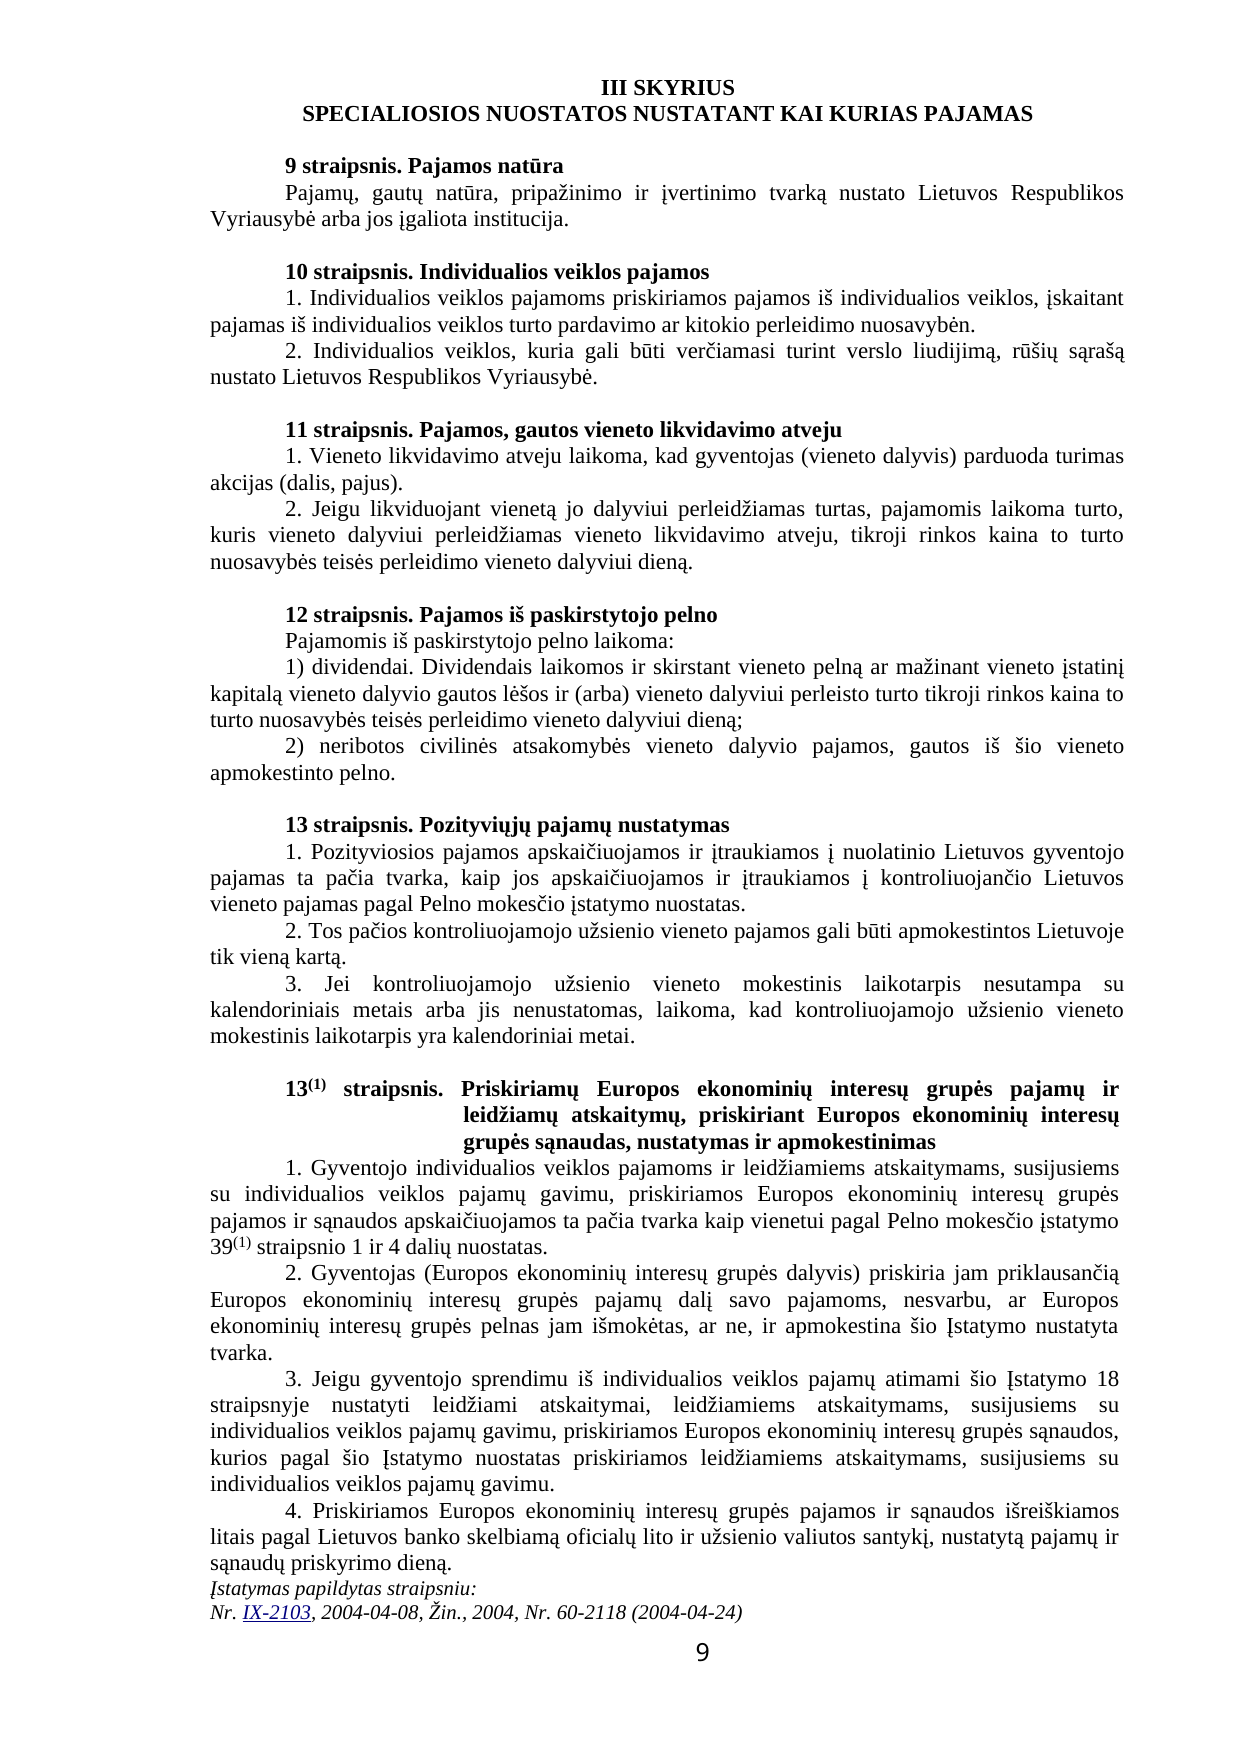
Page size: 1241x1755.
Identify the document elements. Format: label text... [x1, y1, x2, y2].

text 10 straipsnis. Individualios veiklos pajamos [210, 258, 1126, 284]
text 2. Tos pačios kontroliuojamojo užsienio vieneto pajamos gali būti apmokestintos Lietuvoje tik vieną kartą. [210, 917, 1126, 969]
text 12 straipsnis. Pajamos iš paskirstytojo pelno [210, 601, 1126, 627]
text 3. Jeigu gyventojo sprendimu iš individualios veiklos pajamų atimami šio Įstatymo 18 straipsnyje nustatyti leidžiami atskaitymai, leidžiamiems atskaitymams, susijusiems su individualios veiklos pajamų gavimu, priskiriamos Europos ekonominių interesų grupės sąnaudos, kurios pagal šio Įstatymo nuostatas priskiriamos leidžiamiems atskaitymams, susijusiems su individualios veiklos pajamų gavimu. [210, 1365, 1120, 1497]
text 9 straipsnis. Pajamos natūra [210, 153, 1126, 179]
text 3. Jei kontroliuojamojo užsienio vieneto mokestinis laikotarpis nesutampa su kalendoriniais metais arba jis nenustatomas, laikoma, kad kontroliuojamojo užsienio vieneto mokestinis laikotarpis yra kalendoriniai metai. [210, 969, 1126, 1049]
text 1) dividendai. Dividendais laikomos ir skirstant vieneto pelną ar mažinant vieneto įstatinį kapitalą vieneto dalyvio gautos lėšos ir (arba) vieneto dalyviui perleisto turto tikroji rinkos kaina to turto nuosavybės teisės perleidimo vieneto dalyviui dieną; [210, 653, 1126, 732]
text 4. Priskiriamos Europos ekonominių interesų grupės pajamos ir sąnaudos išreiškiamos litais pagal Lietuvos banko skelbiamą oficialų lito ir užsienio valiutos santykį, nustatytą pajamų ir sąnaudų priskyrimo dieną. [210, 1497, 1120, 1576]
subtitle III SKYRIUS [210, 73, 1126, 100]
text 1. Individualios veiklos pajamoms priskiriamos pajamos iš individualios veiklos, įskaitant pajamas iš individualios veiklos turto pardavimo ar kitokio perleidimo nuosavybėn. [210, 284, 1126, 337]
text 2) neribotos civilinės atsakomybės vieneto dalyvio pajamos, gautos iš šio vieneto apmokestinto pelno. [210, 732, 1126, 785]
text Nr. IX-2103, 2004-04-08, Žin., 2004, Nr. 60-2118 (2004-04-24) [210, 1600, 1120, 1624]
text Pajamomis iš paskirstytojo pelno laikoma: [210, 627, 1126, 653]
text 11 straipsnis. Pajamos, gautos vieneto likvidavimo atveju [210, 416, 1126, 442]
text 2. Jeigu likviduojant vienetą jo dalyviui perleidžiamas turtas, pajamomis laikoma turto, kuris vieneto dalyviui perleidžiamas vieneto likvidavimo atveju, tikroji rinkos kaina to turto nuosavybės teisės perleidimo vieneto dalyviui dieną. [210, 495, 1126, 574]
text 2. Gyventojas (Europos ekonominių interesų grupės dalyvis) priskiria jam priklausančią Europos ekonominių interesų grupės pajamų dalį savo pajamoms, nesvarbu, ar Europos ekonominių interesų grupės pelnas jam išmokėtas, ar ne, ir apmokestina šio Įstatymo nustatyta tvarka. [210, 1259, 1120, 1365]
text 1. Vieneto likvidavimo atveju laikoma, kad gyventojas (vieneto dalyvis) parduoda turimas akcijas (dalis, pajus). [210, 442, 1126, 495]
text 13 straipsnis. Pozityviųjų pajamų nustatymas [210, 811, 1126, 838]
text 1. Pozityviosios pajamos apskaičiuojamos ir įtraukiamos į nuolatinio Lietuvos gyventojo pajamas ta pačia tvarka, kaip jos apskaičiuojamos ir įtraukiamos į kontroliuojančio Lietuvos vieneto pajamas pagal Pelno mokesčio įstatymo nuostatas. [210, 838, 1126, 917]
text 13(1) straipsnis. Priskiriamų Europos ekonominių interesų grupės pajamų ir leidžiamų atskaitymų, priskiriant Europos ekonominių interesų grupės sąnaudas, nustatymas ir apmokestinimas [285, 1075, 1120, 1154]
text Įstatymas papildytas straipsniu: [210, 1576, 1126, 1600]
text 2. Individualios veiklos, kuria gali būti verčiamasi turint verslo liudijimą, rūšių sąrašą nustato Lietuvos Respublikos Vyriausybė. [210, 337, 1126, 390]
text 1. Gyventojo individualios veiklos pajamoms ir leidžiamiems atskaitymams, susijusiems su individualios veiklos pajamų gavimu, priskiriamos Europos ekonominių interesų grupės pajamos ir sąnaudos apskaičiuojamos ta pačia tvarka kaip vienetui pagal Pelno mokesčio įstatymo 39(1) straipsnio 1 ir 4 dalių nuostatas. [210, 1154, 1120, 1259]
subtitle SPECIALIOSIOS NUOSTATOS NUSTATANT KAI KURIAS PAJAMAS [210, 100, 1126, 126]
text Pajamų, gautų natūra, pripažinimo ir įvertinimo tvarką nustato Lietuvos Respublikos Vyriausybė arba jos įgaliota institucija. [210, 179, 1126, 232]
